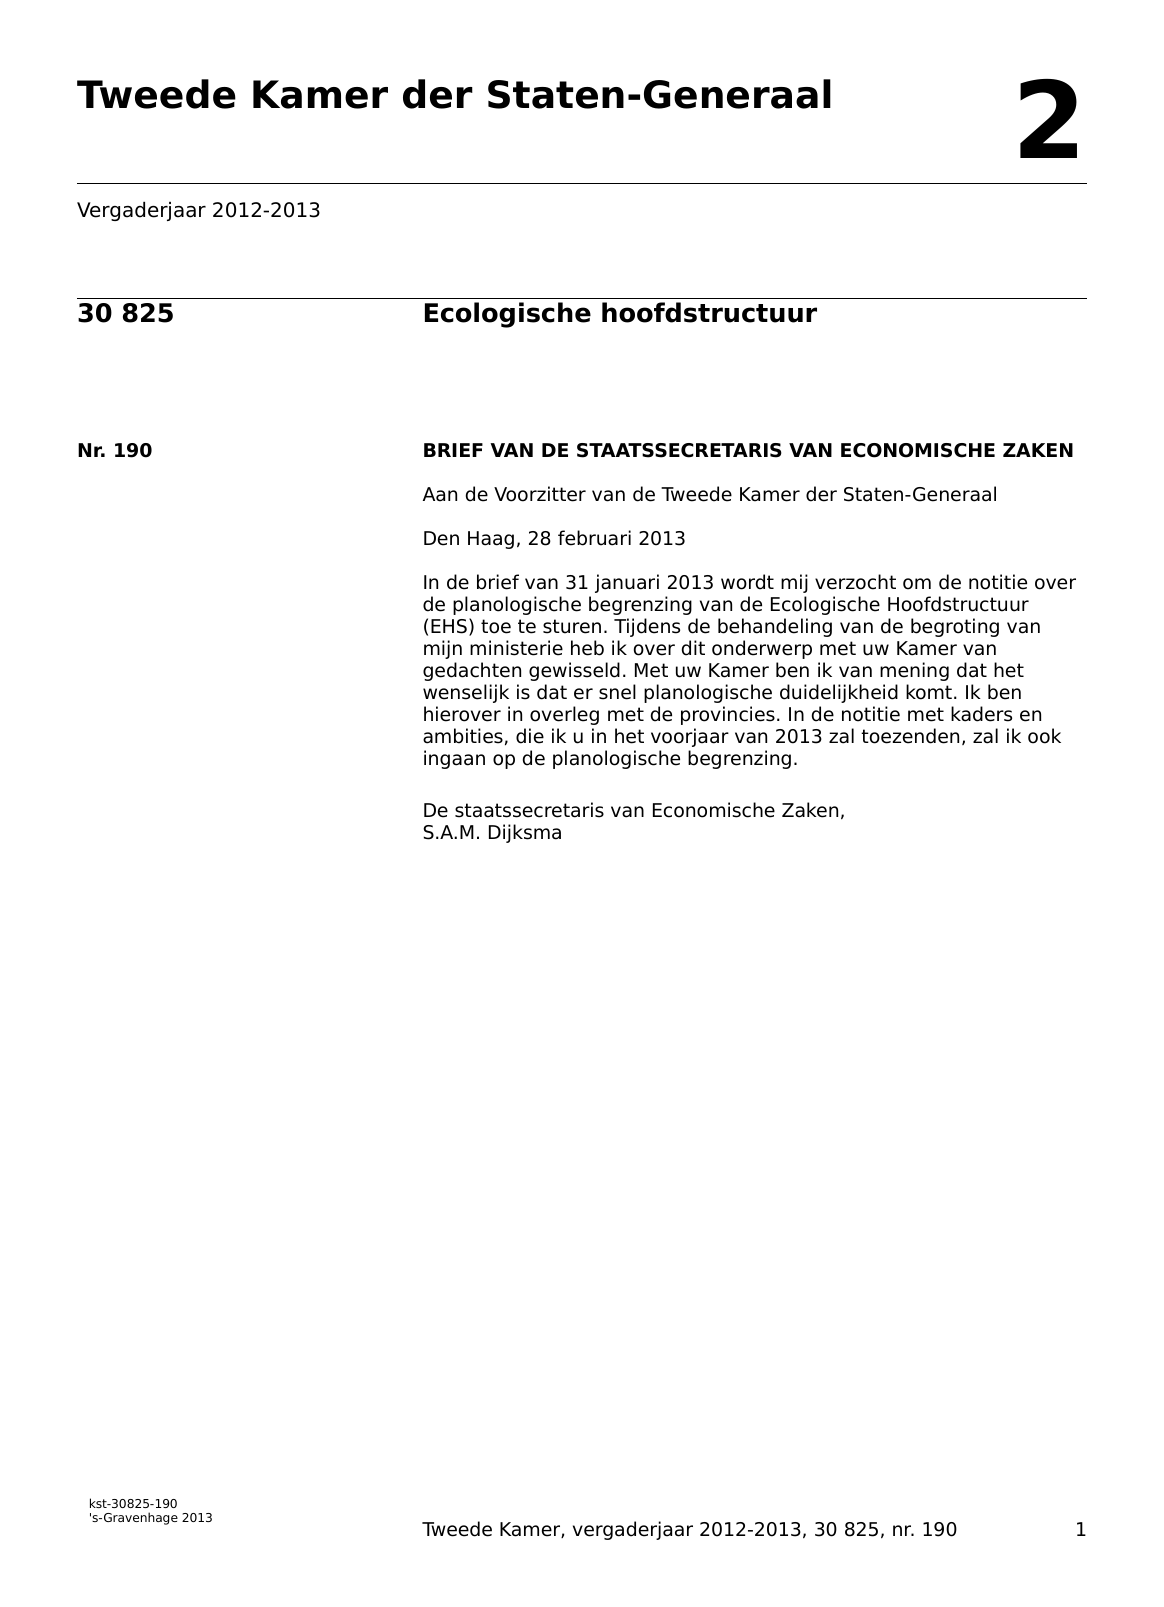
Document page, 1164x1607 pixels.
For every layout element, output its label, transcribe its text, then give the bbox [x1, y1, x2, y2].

text kst-30825-190 [88, 1497, 323, 1511]
subtitle 30 825 Ecologische hoofdstructuur [77, 299, 1087, 329]
table_header Tweede Kamer der Staten-Generaal [77, 59, 886, 183]
text Aan de Voorzitter van de Tweede Kamer der Staten-Generaal [422, 484, 1087, 506]
text 's-Gravenhage 2013 [88, 1511, 323, 1525]
subtitle Nr. 190 BRIEF VAN DE STAATSSECRETARIS VAN ECONOMISCHE ZAKEN [77, 440, 1087, 462]
text De staatssecretaris van Economische Zaken, S.A.M. Dijksma [422, 800, 1087, 844]
table_cell Vergaderjaar 2012-2013 [77, 184, 1087, 298]
text Den Haag, 28 februari 2013 [422, 528, 1087, 550]
text In de brief van 31 januari 2013 wordt mij verzocht om de notitie over de planologische begrenzing van de Ecologische Hoofdstructuur (EHS) toe te sturen. Tijdens de behandeling van de begroting van mijn ministerie heb ik over dit onderwerp met uw Kamer van gedachten gewisseld. Met uw Kamer ben ik van mening dat het wenselijk is dat er snel planologische duidelijkheid komt. Ik ben hierover in overleg met de provincies. In de notitie met kaders en ambities, die ik u in het voorjaar van 2013 zal toezenden, zal ik ook ingaan op de planologische begrenzing. [422, 572, 1087, 770]
table_header 2 [886, 59, 1087, 183]
